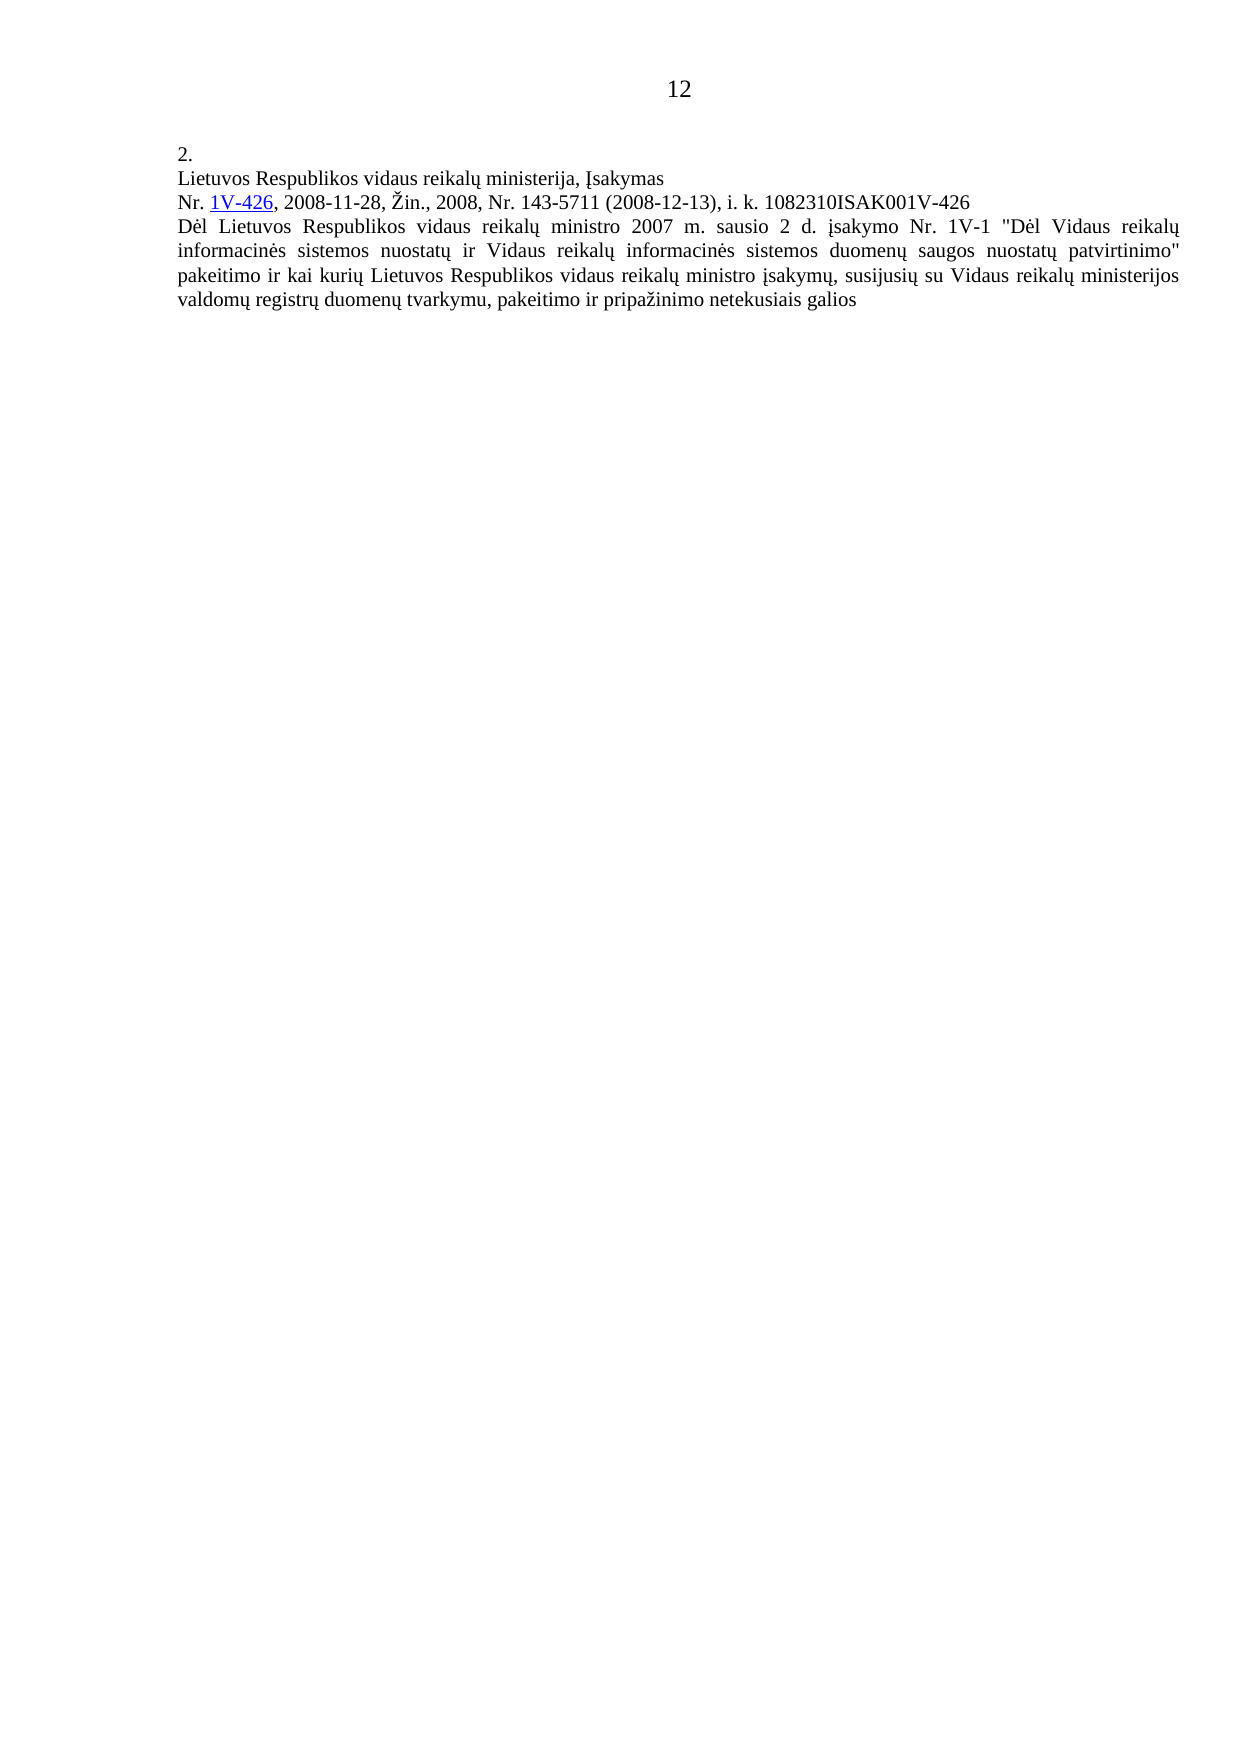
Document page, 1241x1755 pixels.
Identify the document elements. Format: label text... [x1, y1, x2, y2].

text Lietuvos Respublikos vidaus reikalų ministerija, Įsakymas [177, 166, 1181, 190]
text Nr. 1V-426, 2008-11-28, Žin., 2008, Nr. 143-5711 (2008-12-13), i. k. 1082310ISAK001V-426 [177, 190, 1181, 214]
text Dėl Lietuvos Respublikos vidaus reikalų ministro 2007 m. sausio 2 d. įsakymo Nr. 1V-1 "Dėl Vidaus reikalų informacinės sistemos nuostatų ir Vidaus reikalų informacinės sistemos duomenų saugos nuostatų patvirtinimo" pakeitimo ir kai kurių Lietuvos Respublikos vidaus reikalų ministro įsakymų, susijusių su Vidaus reikalų ministerijos valdomų registrų duomenų tvarkymu, pakeitimo ir pripažinimo netekusiais galios [177, 214, 1181, 311]
text 2. [177, 142, 1181, 166]
